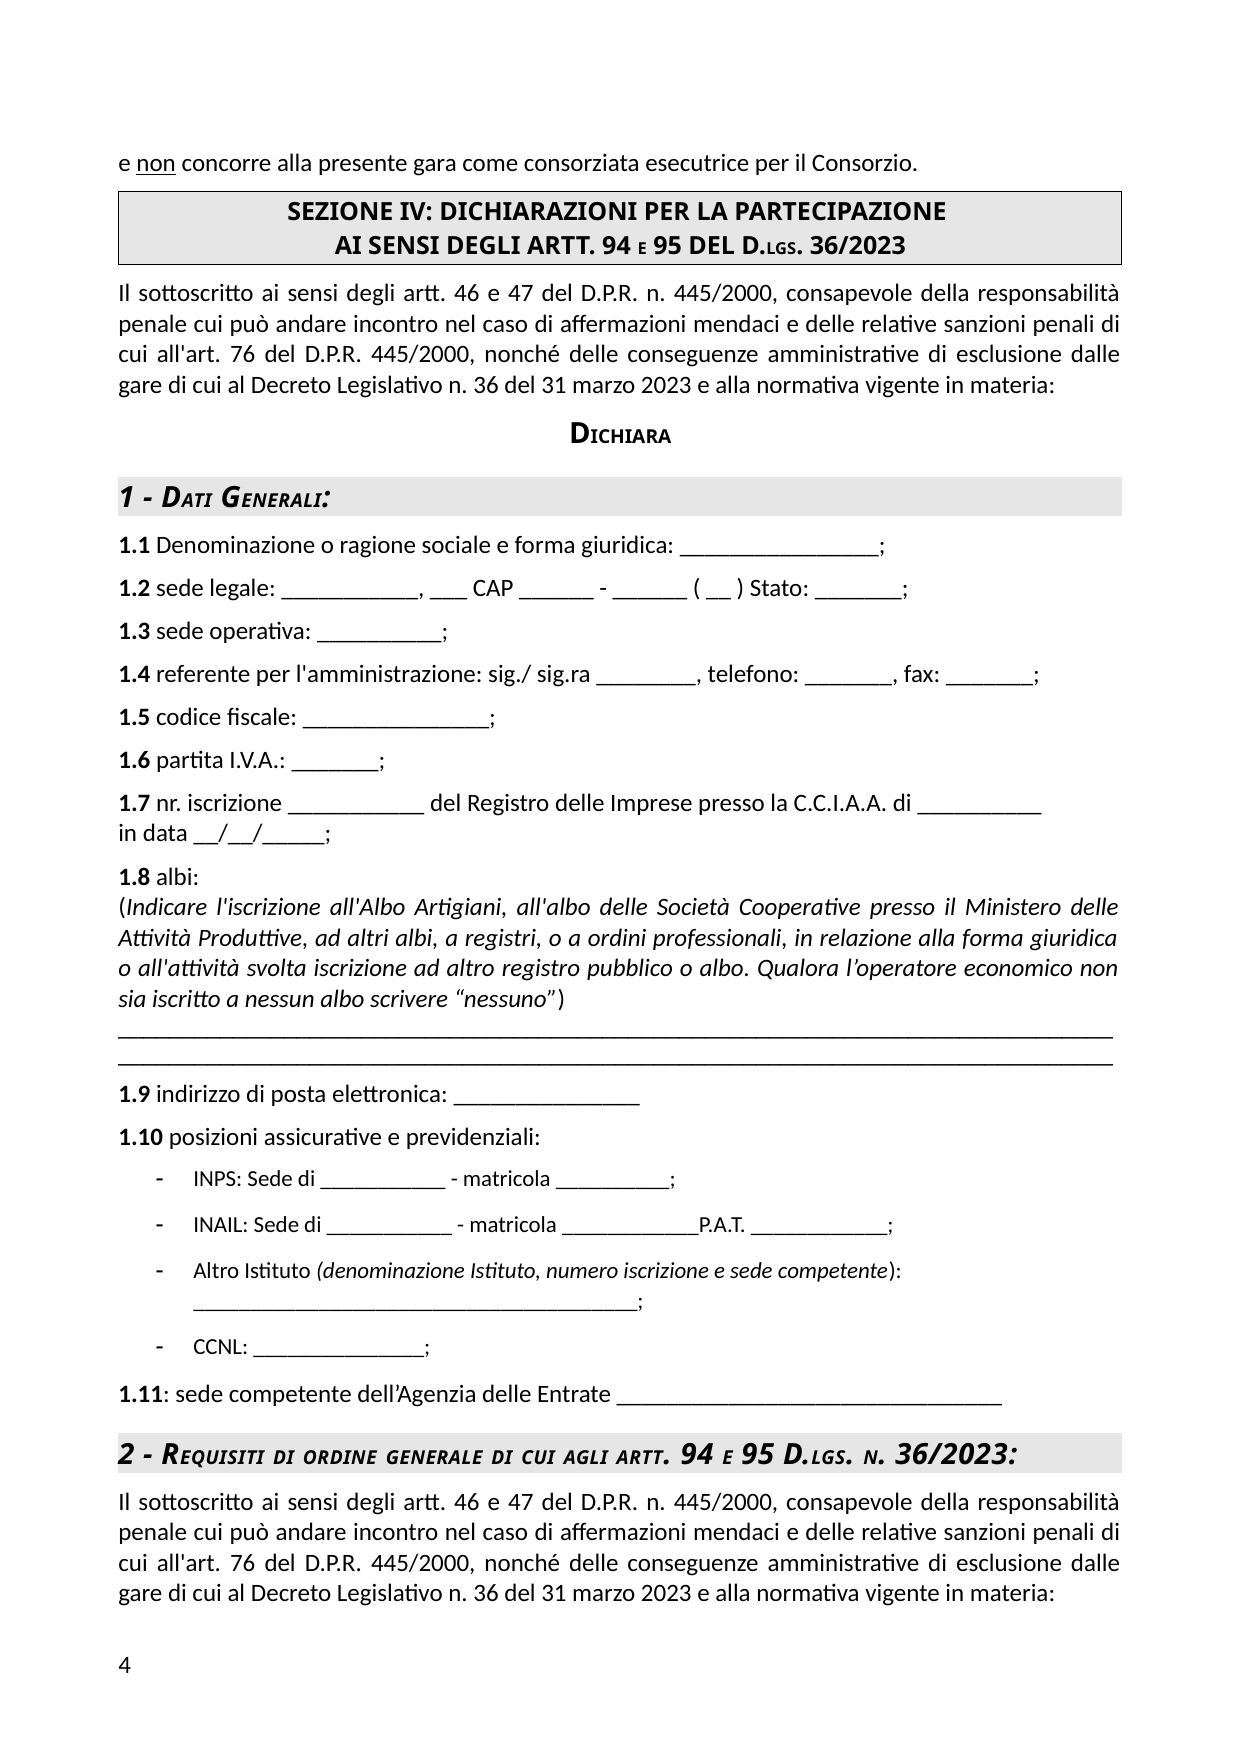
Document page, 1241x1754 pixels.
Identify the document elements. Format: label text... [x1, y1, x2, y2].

text 1.4 referente per l'amministrazione: sig./ sig.ra ________, telefono: _______, fax: _______; [118, 658, 1122, 688]
subtitle 1 - Dati Generali: [118, 477, 1122, 516]
text 1.6 partita I.V.A.: _______; [118, 744, 1122, 774]
text 1.2 sede legale: ___________, ___ CAP ______ - ______ ( __ ) Stato: _______; [118, 572, 1122, 602]
subtitle 2 - Requisiti di ordine generale di cui agli artt. 94 e 95 D.lgs. n. 36/2023: [118, 1433, 1122, 1473]
list INAIL: Sede di ___________ - matricola ____________P.A.T. ____________; [156, 1211, 1122, 1238]
text e non concorre alla presente gara come consorziata esecutrice per il Consorzio. [118, 148, 1122, 178]
text Il sottoscritto ai sensi degli artt. 46 e 47 del D.P.R. n. 445/2000, consapevole della responsabilità penale cui può andare incontro nel caso di affermazioni mendaci e delle relative sanzioni penali di cui all'art. 76 del D.P.R. 445/2000, nonché delle conseguenze amministrative di esclusione dalle gare di cui al Decreto Legislativo n. 36 del 31 marzo 2023 e alla normativa vigente in materia: [118, 1486, 1122, 1608]
text 1.3 sede operativa: __________; [118, 615, 1122, 646]
text 1.9 indirizzo di posta elettronica: _______________ [118, 1078, 1122, 1109]
list Altro Istituto (denominazione Istituto, numero iscrizione e sede competente): _______________________________________; [156, 1257, 1122, 1314]
subtitle Dichiara [118, 412, 1122, 452]
text 1.11: sede competente dell’Agenzia delle Entrate _______________________________ [118, 1378, 1122, 1408]
text 1.5 codice fiscale: _______________; [118, 701, 1122, 732]
text Il sottoscritto ai sensi degli artt. 46 e 47 del D.P.R. n. 445/2000, consapevole della responsabilità penale cui può andare incontro nel caso di affermazioni mendaci e delle relative sanzioni penali di cui all'art. 76 del D.P.R. 445/2000, nonché delle conseguenze amministrative di esclusione dalle gare di cui al Decreto Legislativo n. 36 del 31 marzo 2023 e alla normativa vigente in materia: [118, 277, 1122, 399]
text SEZIONE IV: DICHIARAZIONI PER LA PARTECIPAZIONE AI SENSI DEGLI ARTT. 94 e 95 DEL D.lgs. 36/2023 [119, 192, 1121, 264]
text 1.7 nr. iscrizione ___________ del Registro delle Imprese presso la C.C.I.A.A. di __________ in data __/__/_____; [118, 787, 1122, 848]
text 1.10 posizioni assicurative e previdenziali: [118, 1121, 1122, 1152]
list CCNL: _______________; [156, 1332, 1122, 1360]
list INPS: Sede di ___________ - matricola __________; [156, 1164, 1122, 1192]
text 1.8 albi: (Indicare l'iscrizione all'Albo Artigiani, all'albo delle Società Cooperative presso il Ministero delle Attività Produttive, ad altri albi, a registri, o a ordini professionali, in relazione alla forma giuridica o all'attività svolta iscrizione ad altro registro pubblico o albo. Qualora l’operatore economico non sia iscritto a nessun albo scrivere “nessuno”) ____________________________________________________________________________________________________________________________________________________________ [118, 861, 1122, 1066]
text 1.1 Denominazione o ragione sociale e forma giuridica: ________________; [118, 529, 1122, 559]
